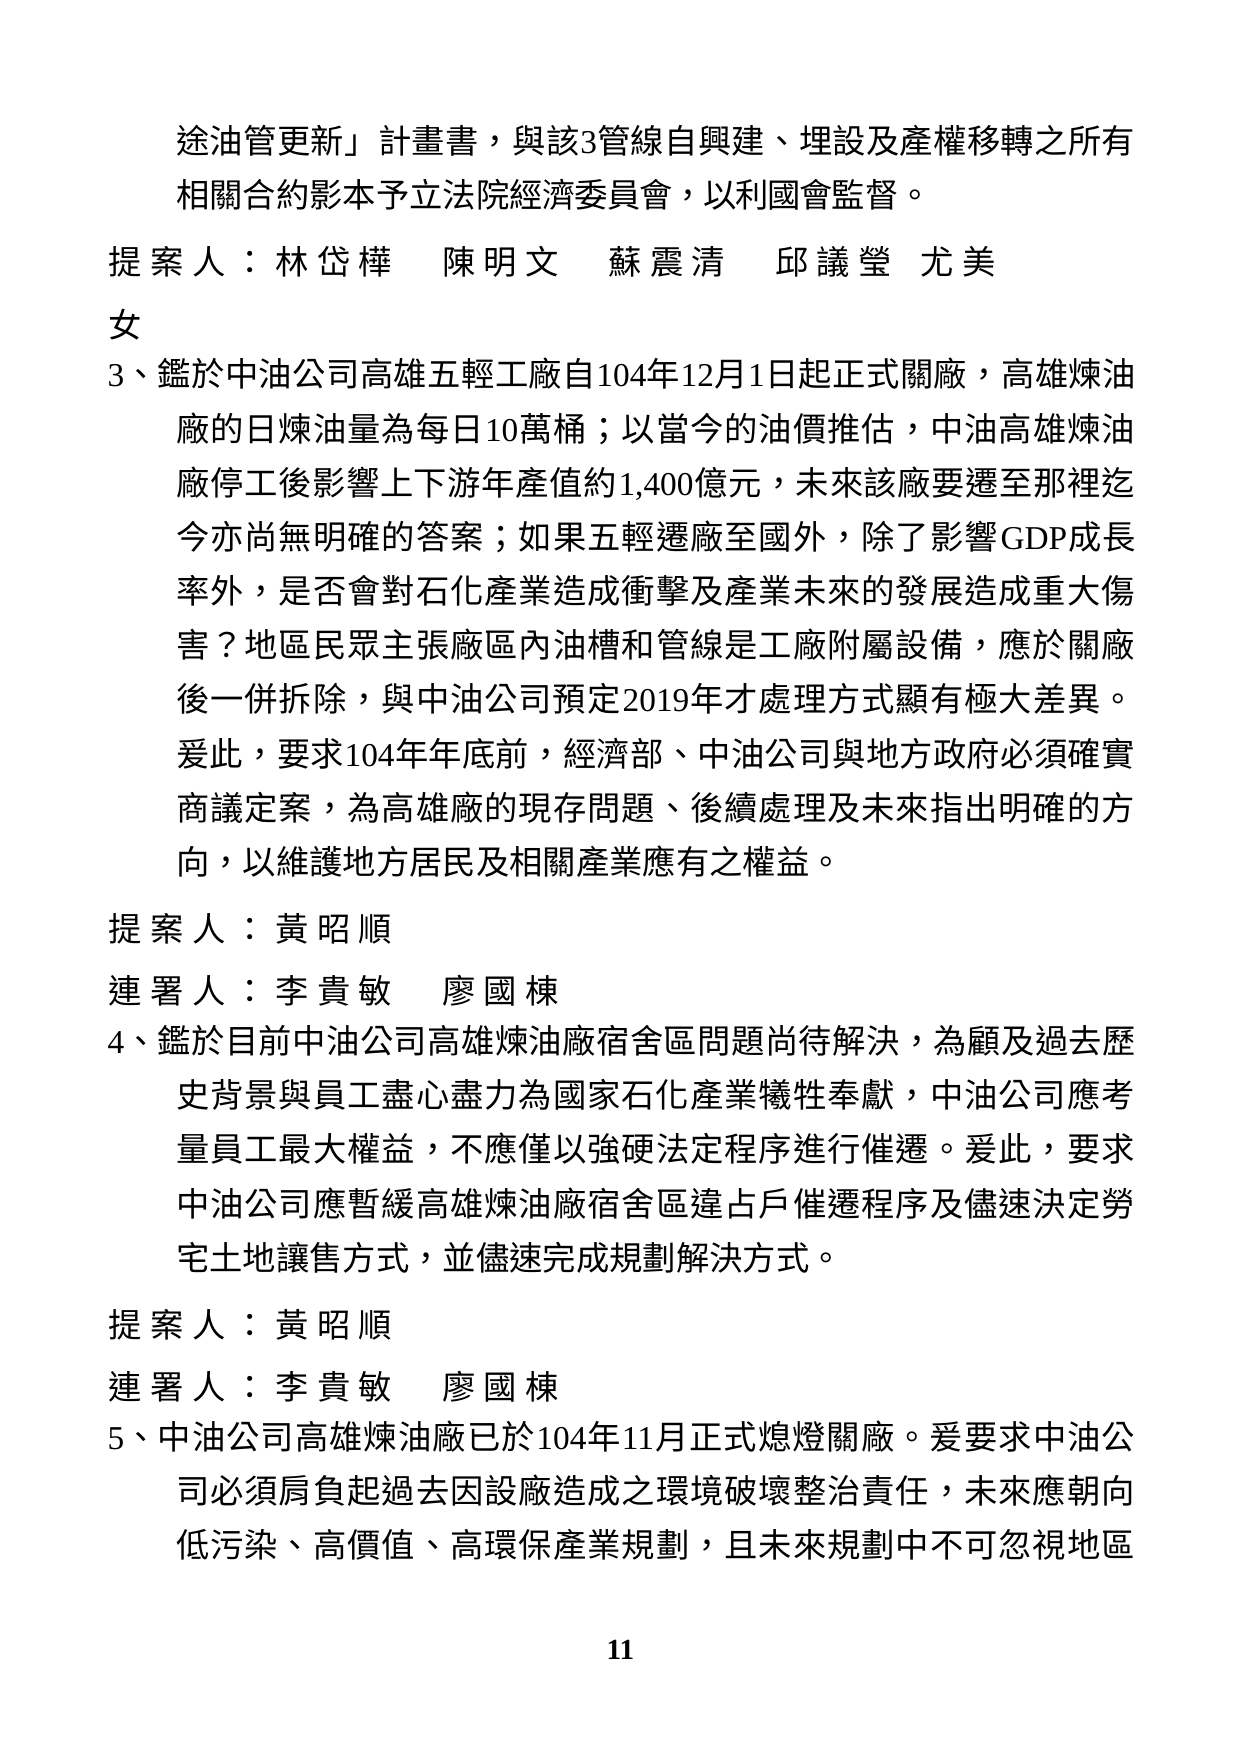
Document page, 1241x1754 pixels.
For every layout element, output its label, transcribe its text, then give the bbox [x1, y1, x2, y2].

text 連署人：李貴敏 廖國棟 [104, 1343, 1032, 1406]
list 中油公司高雄煉油廠已於104年11月正式熄燈關廠。爰要求中油公司必須肩負起過去因設廠造成之環境破壞整治責任，未來應朝向低污染、高價值、高環保產業規劃，且未來規劃中不可忽視地區 [107, 1406, 1136, 1568]
list 鑑於目前中油公司高雄煉油廠宿舍區問題尚待解決，為顧及過去歷史背景與員工盡心盡力為國家石化產業犧牲奉獻，中油公司應考量員工最大權益，不應僅以強硬法定程序進行催遷。爰此，要求中油公司應暫緩高雄煉油廠宿舍區違占戶催遷程序及儘速決定勞宅土地讓售方式，並儘速完成規劃解決方式。 [107, 1010, 1136, 1281]
list 途油管更新」計畫書，與該3管線自興建、埋設及產權移轉之所有相關合約影本予立法院經濟委員會，以利國會監督。 [107, 110, 1136, 218]
text 提案人：黃昭順 [104, 1281, 1032, 1343]
list 鑑於中油公司高雄五輕工廠自104年12月1日起正式關廠，高雄煉油廠的日煉油量為每日10萬桶；以當今的油價推估，中油高雄煉油廠停工後影響上下游年產值約1,400億元，未來該廠要遷至那裡迄今亦尚無明確的答案；如果五輕遷廠至國外，除了影響GDP成長率外，是否會對石化產業造成衝擊及產業未來的發展造成重大傷害？地區民眾主張廠區內油槽和管線是工廠附屬設備，應於關廠後一併拆除，與中油公司預定2019年才處理方式顯有極大差異。爰此，要求104年年底前，經濟部、中油公司與地方政府必須確實商議定案，為高雄廠的現存問題、後續處理及未來指出明確的方向，以維護地方居民及相關產業應有之權益。 [107, 343, 1136, 885]
text 提案人：黃昭順 [104, 885, 1032, 948]
text 提案人：林岱樺 陳明文 蘇震清 邱議瑩 尤美女 [104, 218, 1032, 343]
text 連署人：李貴敏 廖國棟 [104, 948, 1032, 1010]
